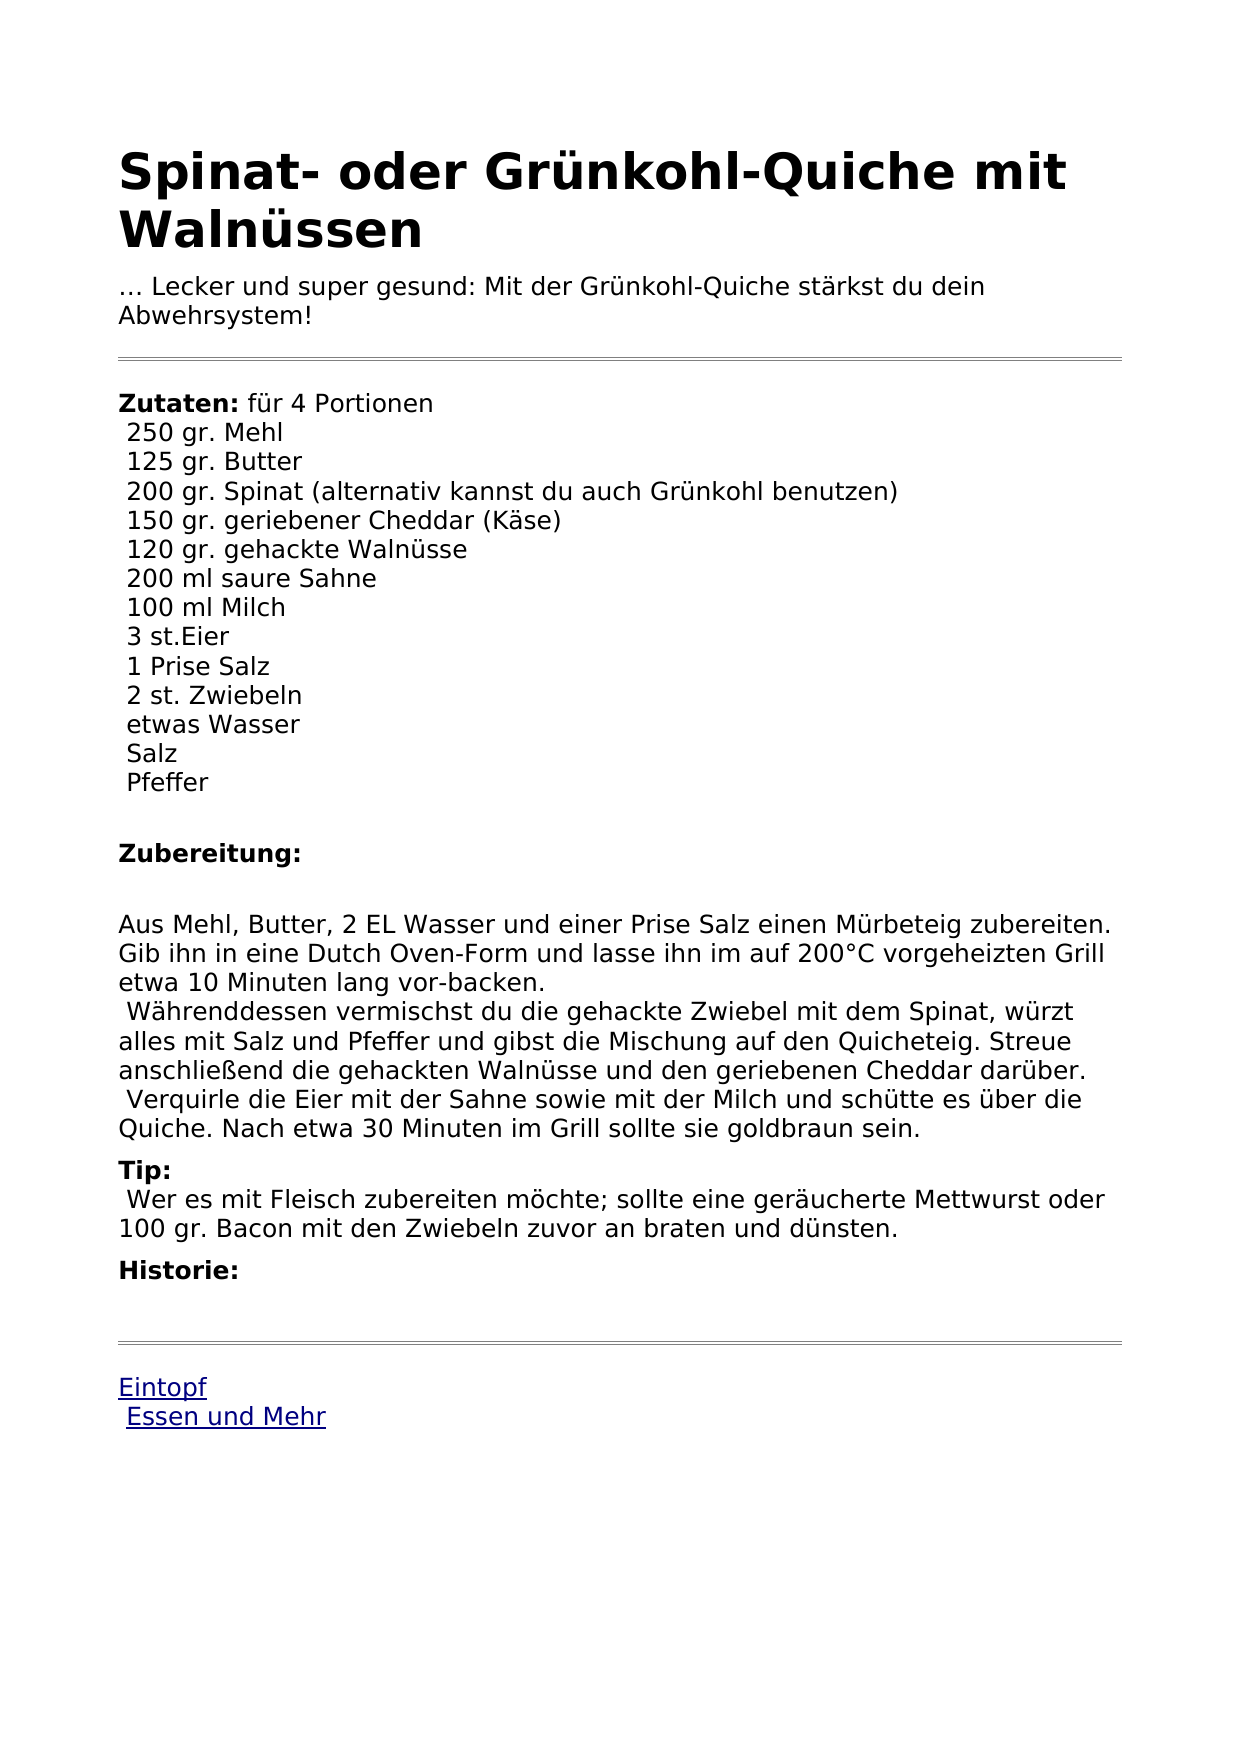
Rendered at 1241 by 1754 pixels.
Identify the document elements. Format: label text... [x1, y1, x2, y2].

text … Lecker und super gesund: Mit der Grünkohl-Quiche stärkst du dein Abwehrsystem! [118, 272, 1122, 330]
text Eintopf Essen und Mehr [118, 1373, 1122, 1431]
text Aus Mehl, Butter, 2 EL Wasser und einer Prise Salz einen Mürbeteig zubereiten. Gib ihn in eine Dutch Oven-Form und lasse ihn im auf 200°C vorgeheizten Grill etwa 10 Minuten lang vor-backen. Währenddessen vermischst du die gehackte Zwiebel mit dem Spinat, würzt alles mit Salz und Pfeffer und gibst die Mischung auf den Quicheteig. Streue anschließend die gehackten Walnüsse und den geriebenen Cheddar darüber. Verquirle die Eier mit der Sahne sowie mit der Milch und schütte es über die Quiche. Nach etwa 30 Minuten im Grill sollte sie goldbraun sein. [118, 910, 1122, 1143]
text Zutaten: für 4 Portionen 250 gr. Mehl 125 gr. Butter 200 gr. Spinat (alternativ kannst du auch Grünkohl benutzen) 150 gr. geriebener Cheddar (Käse) 120 gr. gehackte Walnüsse 200 ml saure Sahne 100 ml Milch 3 st.Eier 1 Prise Salz 2 st. Zwiebeln etwas Wasser Salz Pfeffer [118, 389, 1122, 827]
text Historie: [118, 1256, 1122, 1314]
subtitle Spinat- oder Grünkohl-Quiche mit Walnüssen [118, 143, 1122, 259]
text Tip: Wer es mit Fleisch zubereiten möchte; sollte eine geräucherte Mettwurst oder 100 gr. Bacon mit den Zwiebeln zuvor an braten und dünsten. [118, 1156, 1122, 1243]
text Zubereitung: [118, 839, 1122, 898]
